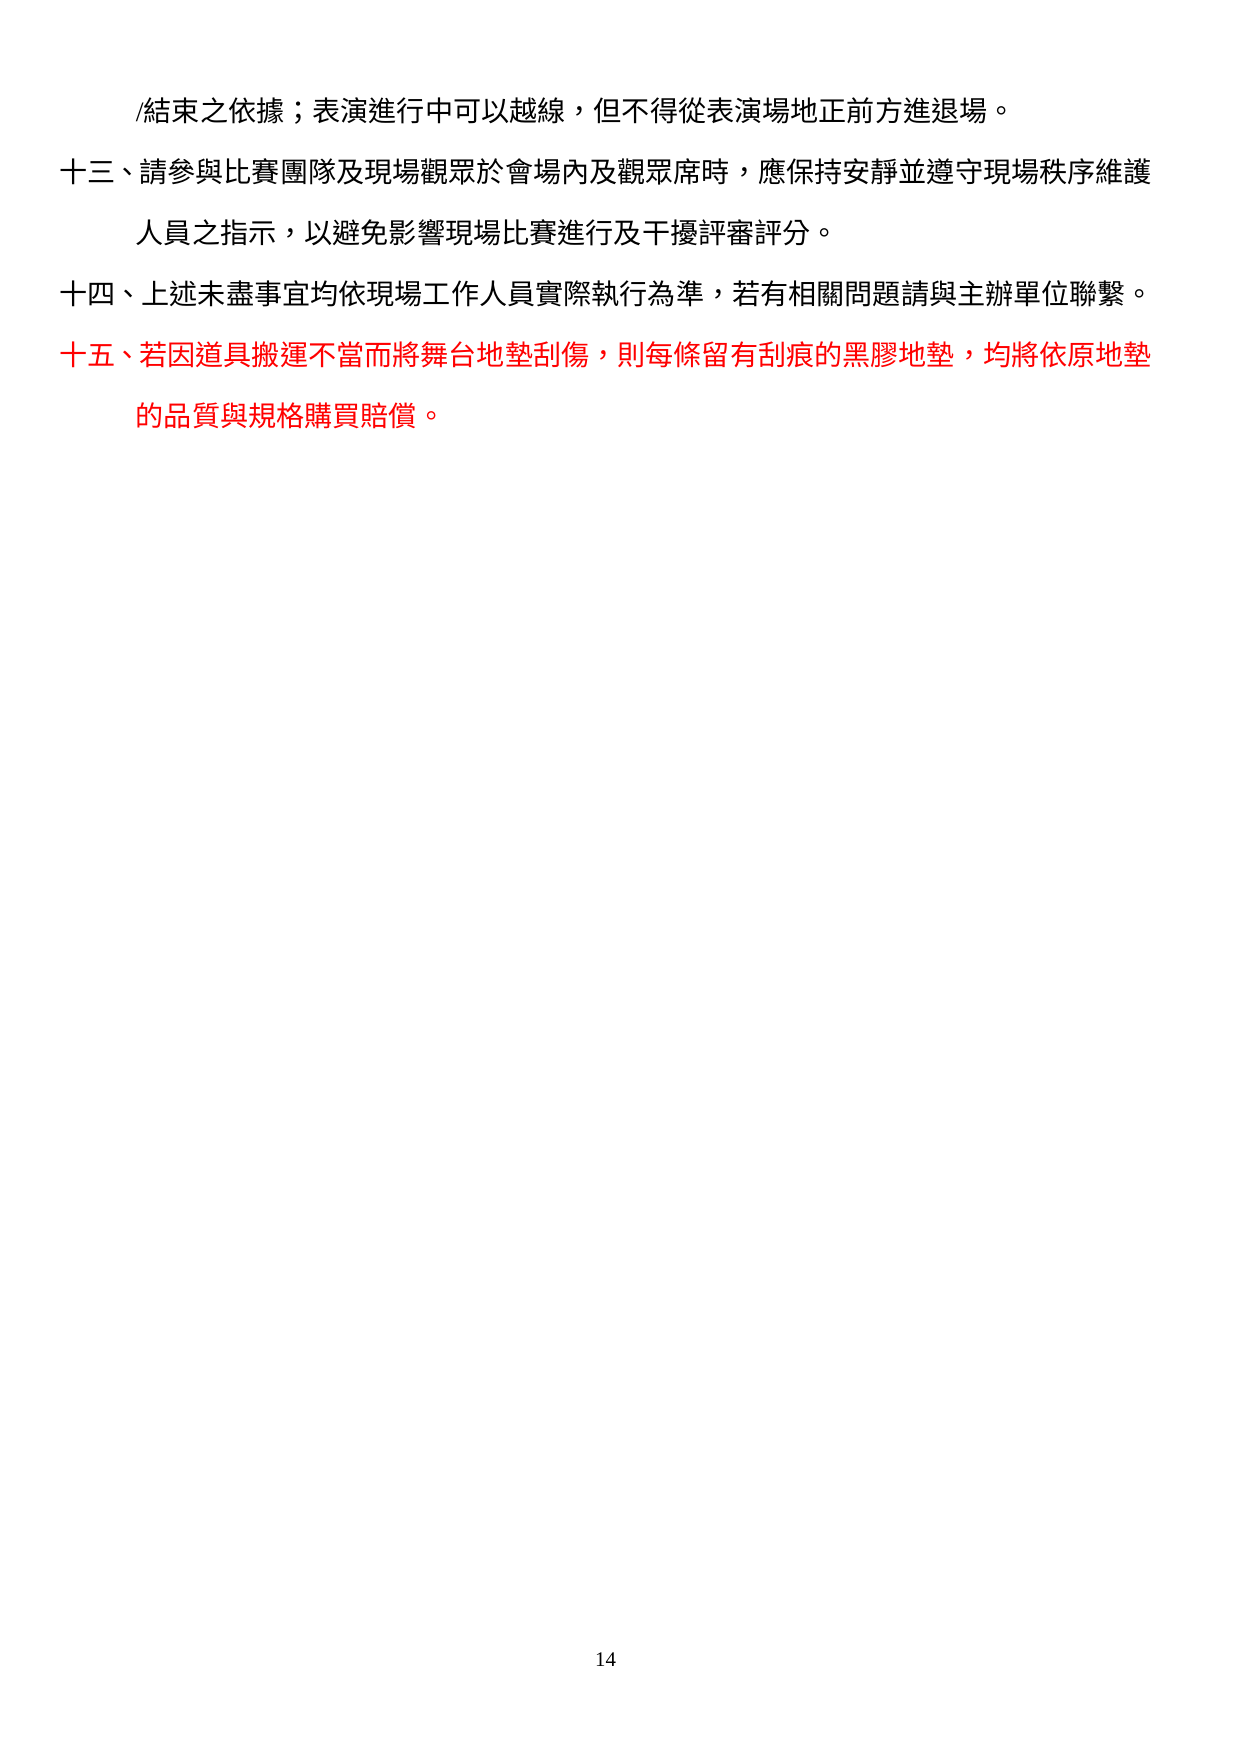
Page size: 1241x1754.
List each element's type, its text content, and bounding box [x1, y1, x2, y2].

text 十四、上述未盡事宜均依現場工作人員實際執行為準，若有相關問題請與主辦單位聯繫。 [59, 272, 1152, 312]
text 十三、請參與比賽團隊及現場觀眾於會場內及觀眾席時，應保持安靜並遵守現場秩序維護人員之指示，以避免影響現場比賽進行及干擾評審評分。 [59, 150, 1152, 251]
text /結束之依據；表演進行中可以越線，但不得從表演場地正前方進退場。 [59, 89, 1152, 129]
list 十五、若因道具搬運不當而將舞台地墊刮傷，則每條留有刮痕的黑膠地墊，均將依原地墊的品質與規格購買賠償。 [59, 333, 1152, 434]
